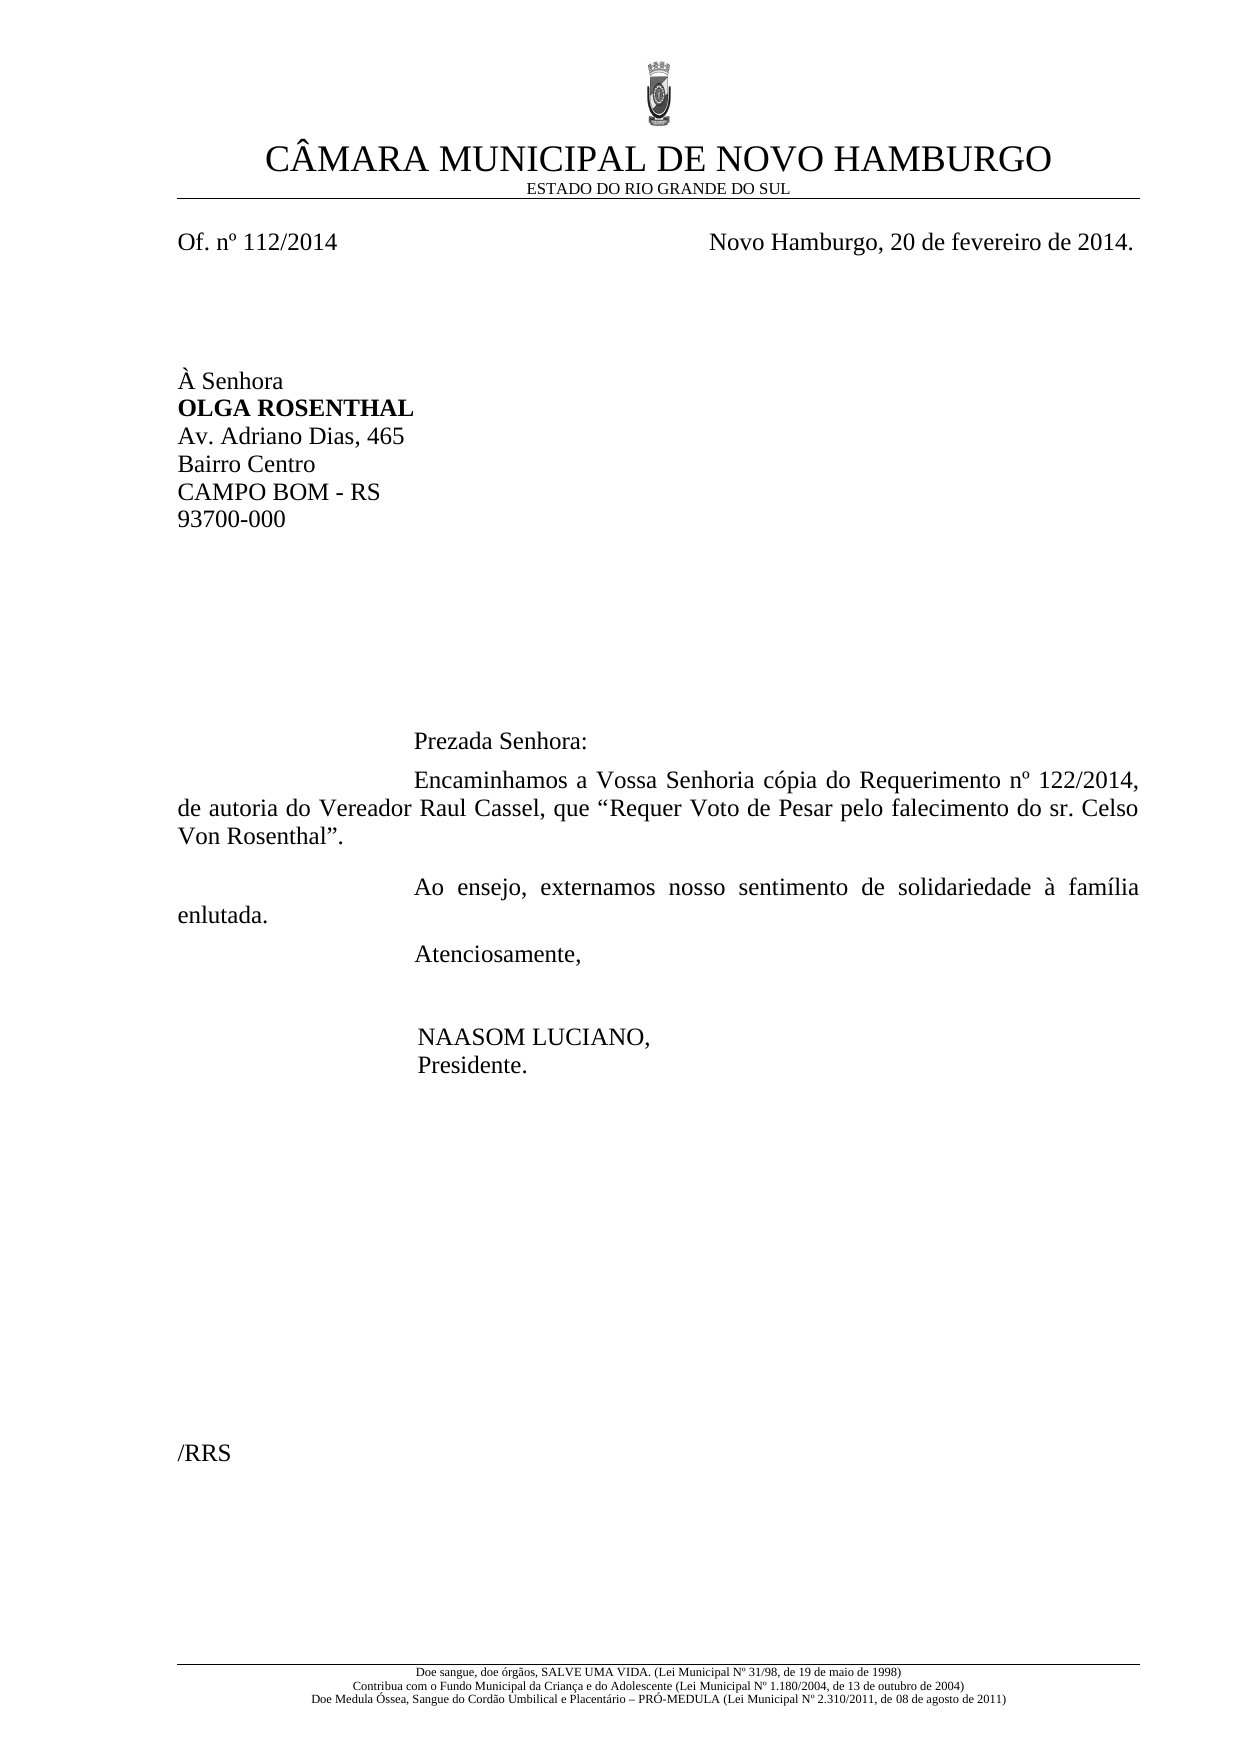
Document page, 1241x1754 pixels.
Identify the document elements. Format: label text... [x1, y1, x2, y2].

text Av. Adriano Dias, 465 [177, 422, 1140, 450]
text NAASOM LUCIANO, [177, 1023, 1140, 1051]
text Encaminhamos a Vossa Senhoria cópia do Requerimento nº 122/2014, de autoria do Vereador Raul Cassel, que “Requer Voto de Pesar pelo falecimento do sr. Celso Von Rosenthal”. [177, 767, 1140, 850]
text /RRS [177, 1439, 1140, 1467]
text Presidente. [177, 1051, 1140, 1079]
text Bairro Centro [177, 450, 1140, 478]
text 93700-000 [177, 505, 1140, 533]
text Atenciosamente, [414, 940, 1140, 968]
text CAMPO BOM - RS [177, 478, 1140, 505]
text OLGA ROSENTHAL [177, 394, 1140, 422]
text Prezada Senhora: [177, 727, 1140, 755]
text À Senhora [177, 367, 1140, 394]
text Of. nº 112/2014 Novo Hamburgo, 20 de fevereiro de 2014. [177, 228, 1140, 256]
text Ao ensejo, externamos nosso sentimento de solidariedade à família enlutada. [177, 873, 1140, 929]
